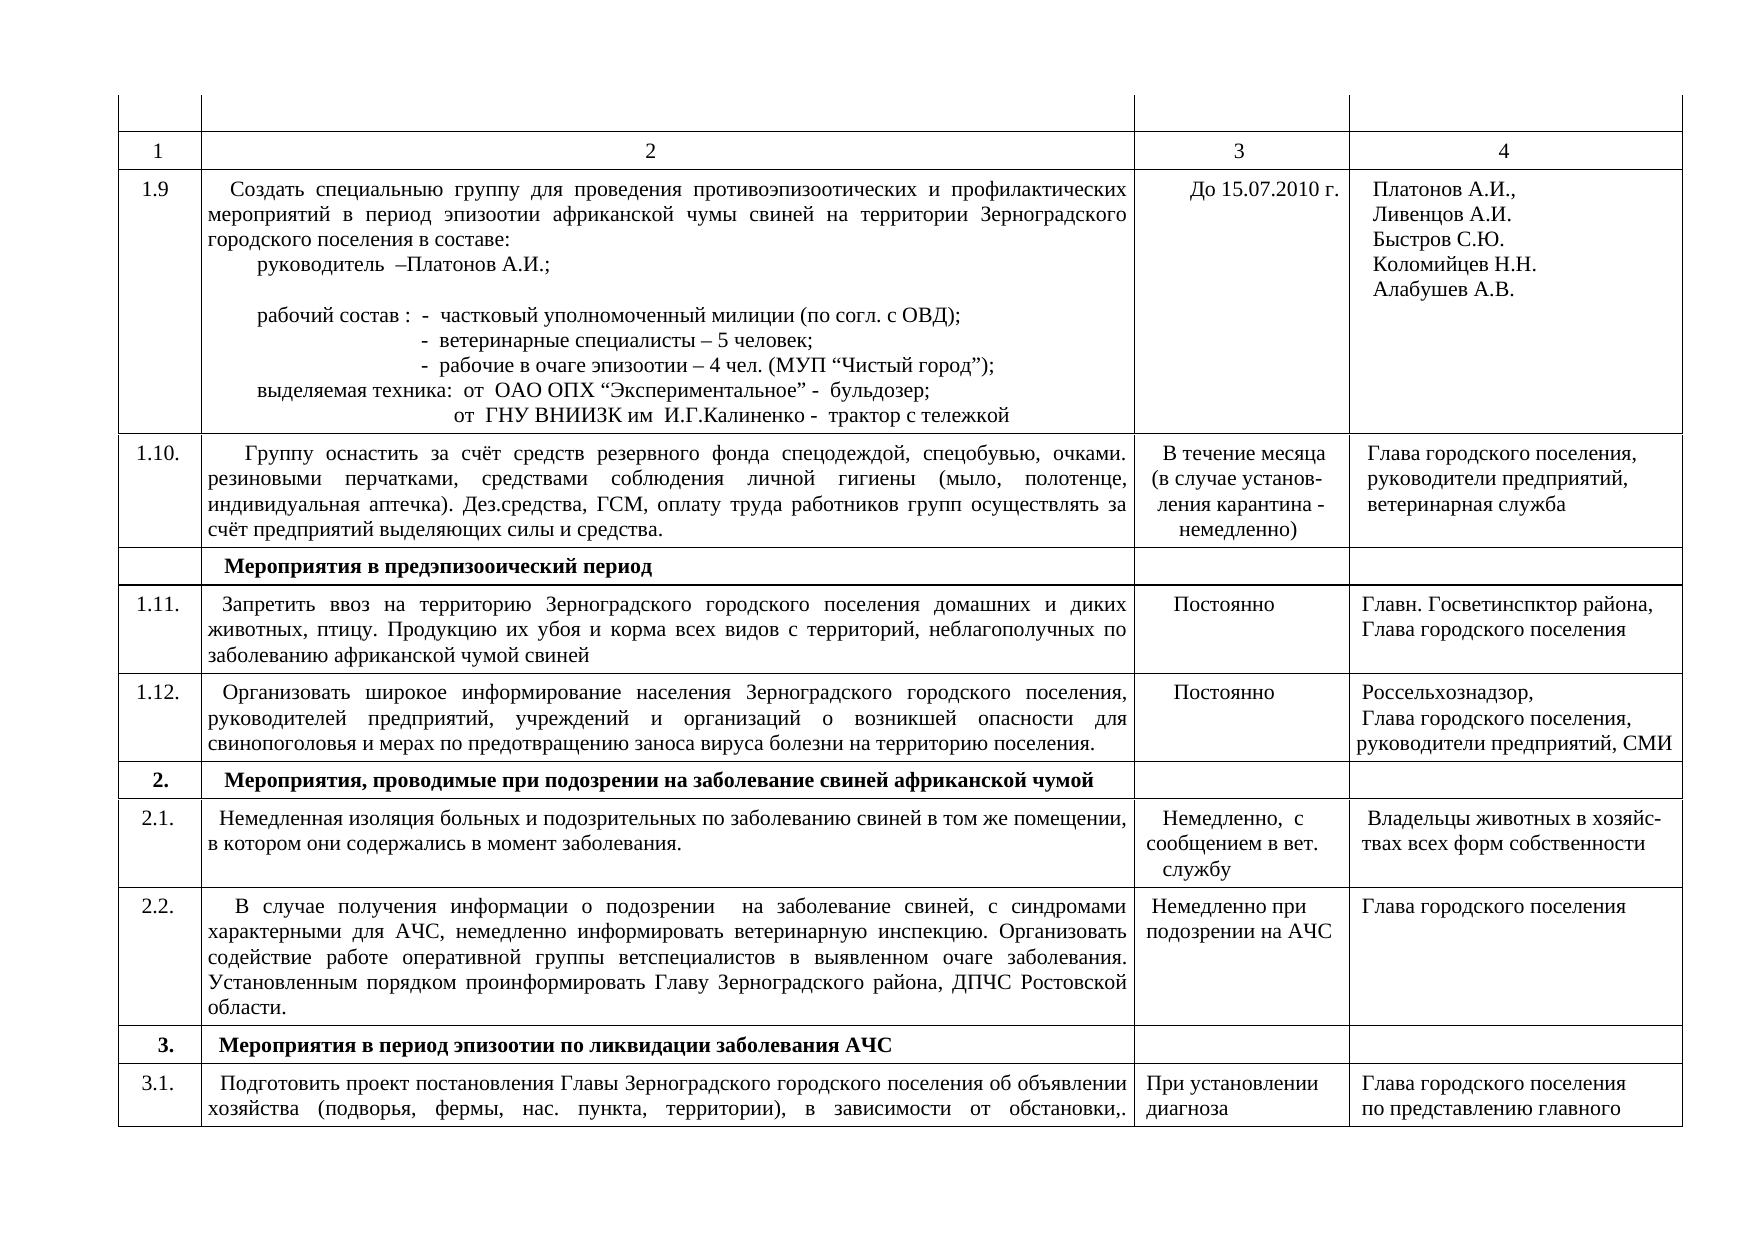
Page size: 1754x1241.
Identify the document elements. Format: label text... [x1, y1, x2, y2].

table_cell Запретить ввоз на территорию Зерноградского городского поселения домашних и диких животных, птицу. Продукцию их убоя и корма всех видов с территорий, неблагополучных по заболеванию африканской чумой свиней [202, 586, 1134, 673]
table_cell 2 [202, 132, 1134, 169]
table_cell [1350, 548, 1682, 584]
table_cell Постоянно [1135, 674, 1349, 761]
table_cell [119, 95, 201, 131]
table_cell 1 [119, 132, 201, 169]
table_cell При установлении диагноза [1135, 1064, 1349, 1126]
table_cell Глава городского поселения [1350, 888, 1682, 1025]
table_cell [1350, 1026, 1682, 1063]
table_cell Организовать широкое информирование населения Зерноградского городского поселения, руководителей предприятий, учреждений и организаций о возникшей опасности для свинопоголовья и мерах по предотвращению заноса вируса болезни на территорию поселения. [202, 674, 1134, 761]
table_cell [1135, 762, 1349, 798]
table_cell Группу оснастить за счёт средств резервного фонда спецодеждой, спецобувью, очками. резиновыми перчатками, средствами соблюдения личной гигиены (мыло, полотенце, индивидуальная аптечка). Дез.средства, ГСМ, оплату труда работников групп осуществлять за счёт предприятий выделяющих силы и средства. [202, 435, 1134, 547]
table_cell В случае получения информации о подозрении на заболевание свиней, с синдромами характерными для АЧС, немедленно информировать ветеринарную инспекцию. Организовать содействие работе оперативной группы ветспециалистов в выявленном очаге заболевания. Установленным порядком проинформировать Главу Зерноградского района, ДПЧС Ростовской области. [202, 888, 1134, 1025]
table_cell 3 [1135, 132, 1349, 169]
table_cell 1.10. [119, 435, 201, 547]
table_cell 1.11. [119, 586, 201, 673]
table_cell [202, 95, 1134, 131]
table_cell Владельцы животных в хозяйс- твах всех форм собственности [1350, 800, 1682, 887]
table_cell 1.12. [119, 674, 201, 761]
table_cell Глава городского поселения, руководители предприятий, ветеринарная служба [1350, 435, 1682, 547]
table_cell Подготовить проект постановления Главы Зерноградского городского поселения об объявлении хозяйства (подворья, фермы, нас. пункта, территории), в зависимости от обстановки,. [202, 1064, 1134, 1126]
table_cell 4 [1350, 132, 1682, 169]
table_cell Мероприятия в период эпизоотии по ликвидации заболевания АЧС [202, 1026, 1134, 1063]
table_cell До 15.07.2010 г. [1135, 170, 1349, 433]
table_cell 2.1. [119, 800, 201, 887]
table_cell Немедленно при подозрении на АЧС [1135, 888, 1349, 1025]
table_cell [1135, 95, 1349, 131]
table_cell [119, 548, 201, 584]
table_cell Постоянно [1135, 586, 1349, 673]
table_cell В течение месяца (в случае установ- ления карантина - немедленно) [1135, 435, 1349, 547]
table_cell Создать специальныю группу для проведения противоэпизоотических и профилактических мероприятий в период эпизоотии африканской чумы свиней на территории Зерноградского городского поселения в составе: руководитель –Платонов А.И.; рабочий состав : - частковый уполномоченный милиции (по согл. с ОВД); - ветеринарные специалисты – 5 человек; - рабочие в очаге эпизоотии – 4 чел. (МУП “Чистый город”); выделяемая техника: от ОАО ОПХ “Экспериментальное” - бульдозер; от ГНУ ВНИИЗК им И.Г.Калиненко - трактор с тележкой [202, 170, 1134, 433]
table_cell 3. [119, 1026, 201, 1063]
table_cell [1135, 548, 1349, 584]
table_cell 1.9 [119, 170, 201, 433]
table_cell Немедленно, с сообщением в вет. службу [1135, 800, 1349, 887]
table_cell 3.1. [119, 1064, 201, 1126]
table_cell 2. [119, 762, 201, 798]
table_cell Россельхознадзор, Глава городского поселения, руководители предприятий, СМИ [1350, 674, 1682, 761]
table_cell Мероприятия, проводимые при подозрении на заболевание свиней африканской чумой [202, 762, 1134, 798]
table_cell Немедленная изоляция больных и подозрительных по заболеванию свиней в том же помещении, в котором они содержались в момент заболевания. [202, 800, 1134, 887]
table_cell 2.2. [119, 888, 201, 1025]
table_cell [1350, 95, 1682, 131]
table_cell Глава городского поселения по представлению главного [1350, 1064, 1682, 1126]
table_cell [1135, 1026, 1349, 1063]
table_cell Главн. Госветинспктор района, Глава городского поселения [1350, 586, 1682, 673]
table_cell [1350, 762, 1682, 798]
table_cell Мероприятия в предэпизооический период [202, 548, 1134, 584]
table_cell Платонов А.И., Ливенцов А.И. Быстров С.Ю. Коломийцев Н.Н. Алабушев А.В. [1350, 170, 1682, 433]
